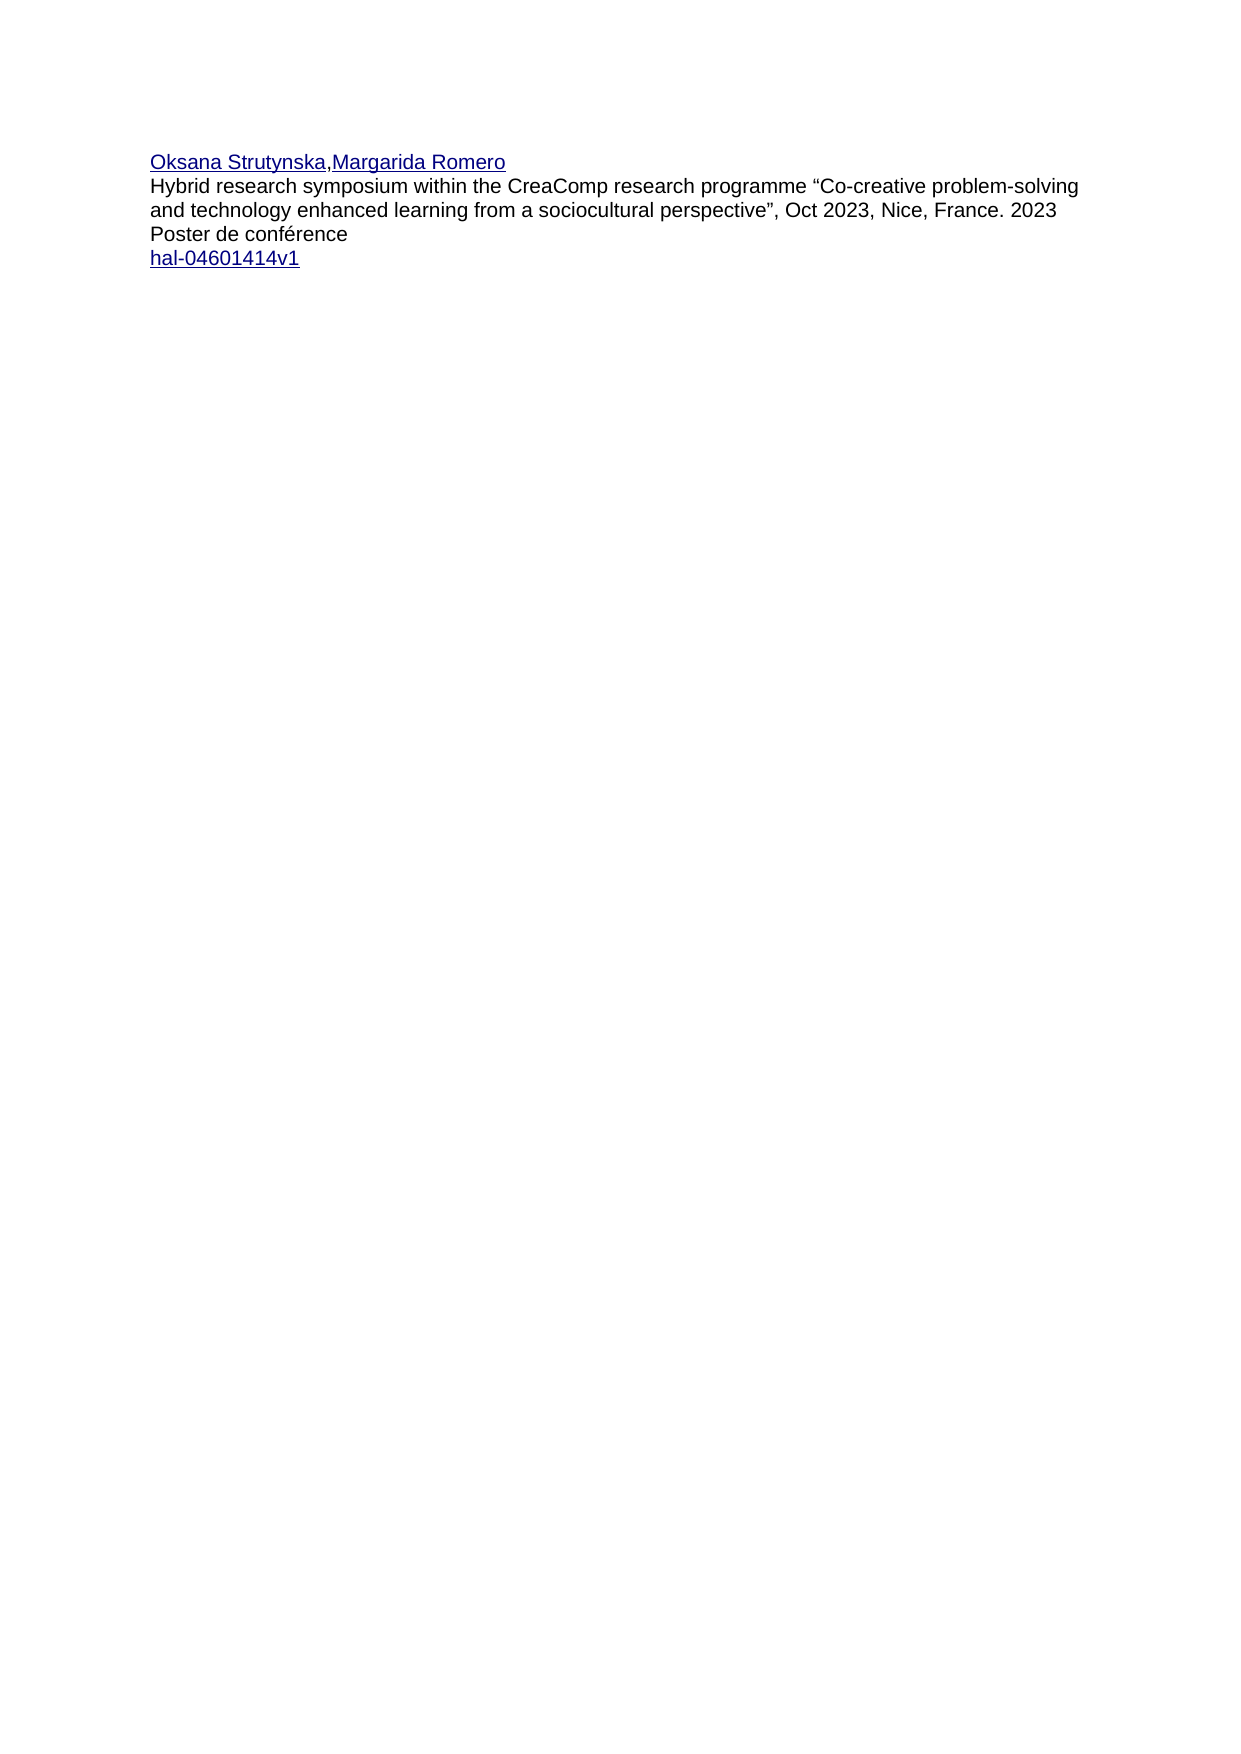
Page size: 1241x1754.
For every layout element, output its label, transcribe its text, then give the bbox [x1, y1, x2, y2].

table_cell Oksana Strutynska,Margarida Romero Hybrid research symposium within the CreaComp research programme “Co-creative problem-solving and technology enhanced learning from a sociocultural perspective”, Oct 2023, Nice, France. 2023 Poster de conférence hal-04601414v1 [150, 150, 1090, 270]
